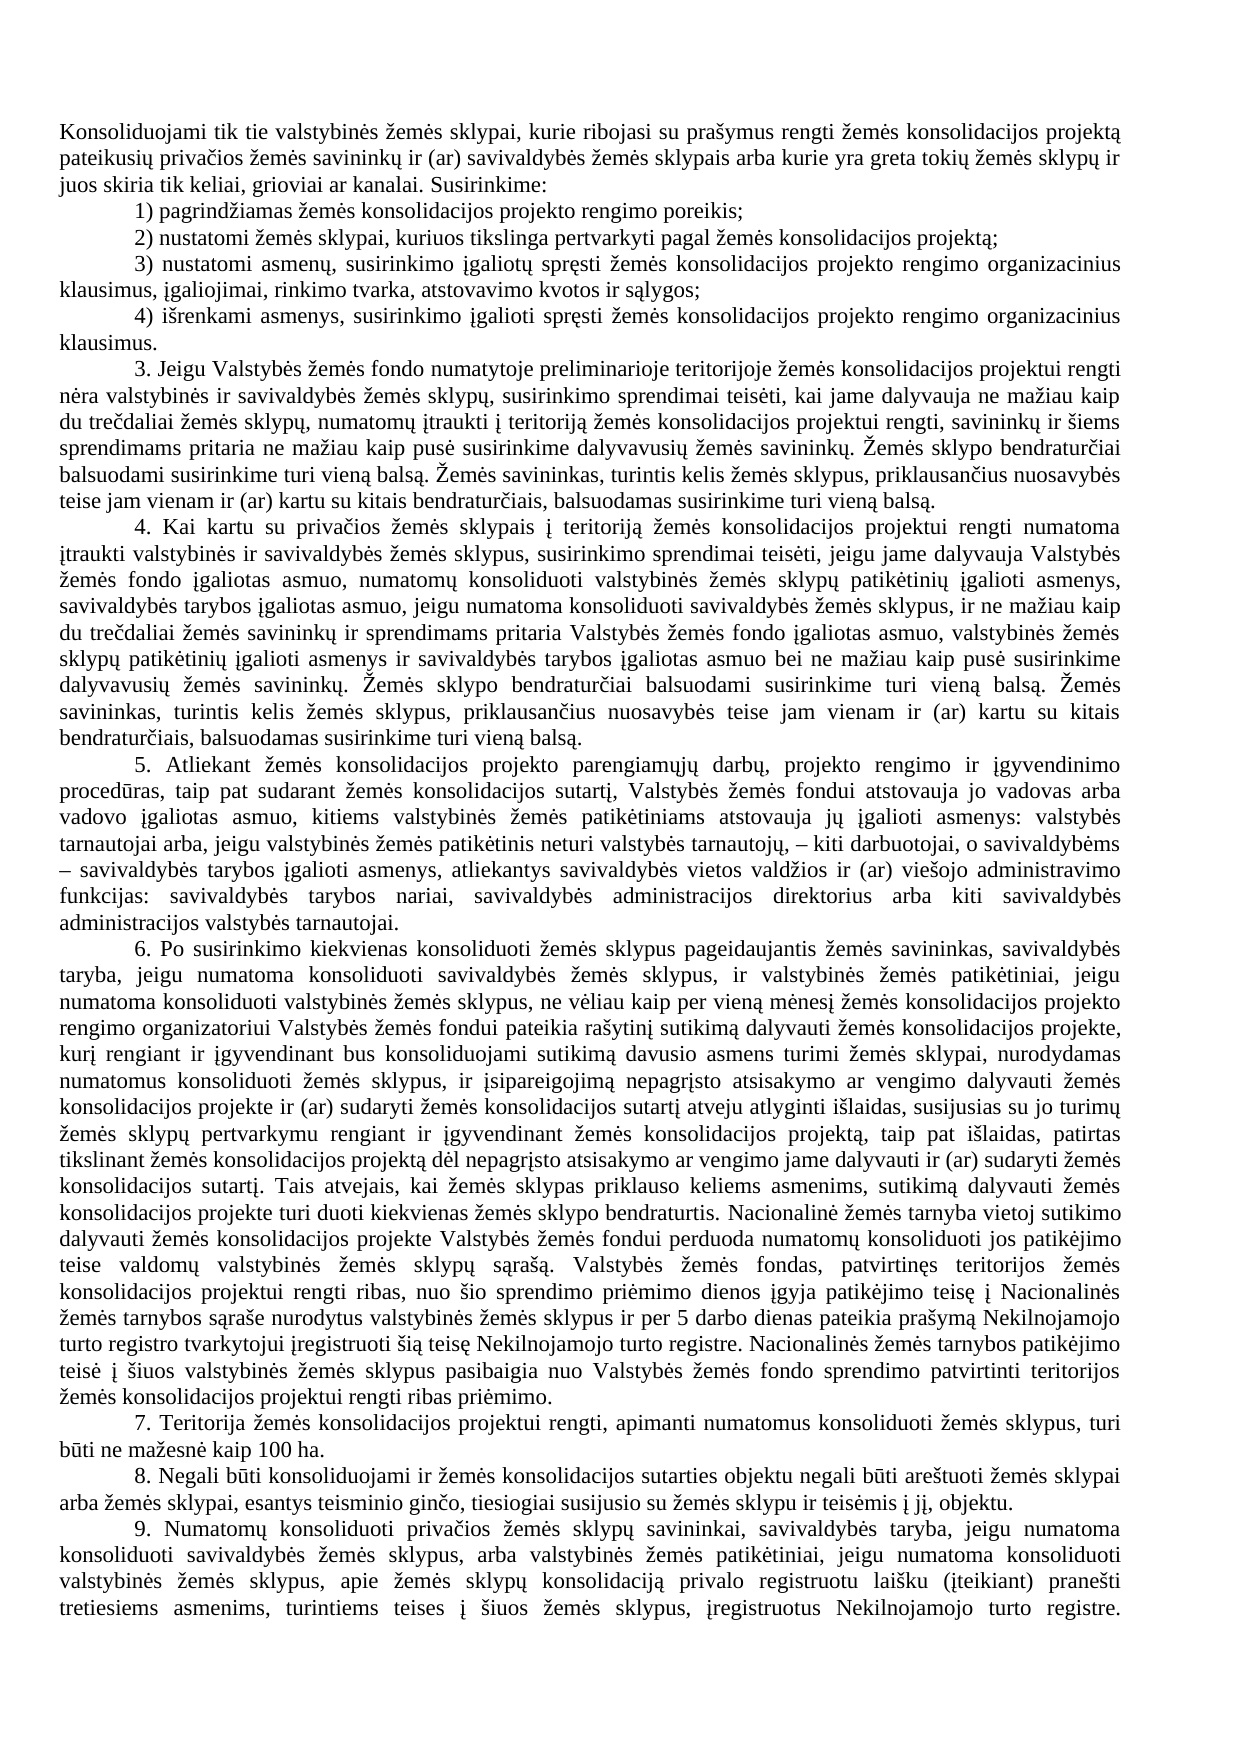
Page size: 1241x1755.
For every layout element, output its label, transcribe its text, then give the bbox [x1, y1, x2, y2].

text 4. Kai kartu su privačios žemės sklypais į teritoriją žemės konsolidacijos projektui rengti numatoma įtraukti valstybinės ir savivaldybės žemės sklypus, susirinkimo sprendimai teisėti, jeigu jame dalyvauja Valstybės žemės fondo įgaliotas asmuo, numatomų konsoliduoti valstybinės žemės sklypų patikėtinių įgalioti asmenys, savivaldybės tarybos įgaliotas asmuo, jeigu numatoma konsoliduoti savivaldybės žemės sklypus, ir ne mažiau kaip du trečdaliai žemės savininkų ir sprendimams pritaria Valstybės žemės fondo įgaliotas asmuo, valstybinės žemės sklypų patikėtinių įgalioti asmenys ir savivaldybės tarybos įgaliotas asmuo bei ne mažiau kaip pusė susirinkime dalyvavusių žemės savininkų. Žemės sklypo bendraturčiai balsuodami susirinkime turi vieną balsą. Žemės savininkas, turintis kelis žemės sklypus, priklausančius nuosavybės teise jam vienam ir (ar) kartu su kitais bendraturčiais, balsuodamas susirinkime turi vieną balsą. [59, 513, 1122, 751]
text 8. Negali būti konsoliduojami ir žemės konsolidacijos sutarties objektu negali būti areštuoti žemės sklypai arba žemės sklypai, esantys teisminio ginčo, tiesiogiai susijusio su žemės sklypu ir teisėmis į jį, objektu. [59, 1462, 1122, 1515]
text 6. Po susirinkimo kiekvienas konsoliduoti žemės sklypus pageidaujantis žemės savininkas, savivaldybės taryba, jeigu numatoma konsoliduoti savivaldybės žemės sklypus, ir valstybinės žemės patikėtiniai, jeigu numatoma konsoliduoti valstybinės žemės sklypus, ne vėliau kaip per vieną mėnesį žemės konsolidacijos projekto rengimo organizatoriui Valstybės žemės fondui pateikia rašytinį sutikimą dalyvauti žemės konsolidacijos projekte, kurį rengiant ir įgyvendinant bus konsoliduojami sutikimą davusio asmens turimi žemės sklypai, nurodydamas numatomus konsoliduoti žemės sklypus, ir įsipareigojimą nepagrįsto atsisakymo ar vengimo dalyvauti žemės konsolidacijos projekte ir (ar) sudaryti žemės konsolidacijos sutartį atveju atlyginti išlaidas, susijusias su jo turimų žemės sklypų pertvarkymu rengiant ir įgyvendinant žemės konsolidacijos projektą, taip pat išlaidas, patirtas tikslinant žemės konsolidacijos projektą dėl nepagrįsto atsisakymo ar vengimo jame dalyvauti ir (ar) sudaryti žemės konsolidacijos sutartį. Tais atvejais, kai žemės sklypas priklauso keliems asmenims, sutikimą dalyvauti žemės konsolidacijos projekte turi duoti kiekvienas žemės sklypo bendraturtis. Nacionalinė žemės tarnyba vietoj sutikimo dalyvauti žemės konsolidacijos projekte Valstybės žemės fondui perduoda numatomų konsoliduoti jos patikėjimo teise valdomų valstybinės žemės sklypų sąrašą. Valstybės žemės fondas, patvirtinęs teritorijos žemės konsolidacijos projektui rengti ribas, nuo šio sprendimo priėmimo dienos įgyja patikėjimo teisę į Nacionalinės žemės tarnybos sąraše nurodytus valstybinės žemės sklypus ir per 5 darbo dienas pateikia prašymą Nekilnojamojo turto registro tvarkytojui įregistruoti šią teisę Nekilnojamojo turto registre. Nacionalinės žemės tarnybos patikėjimo teisė į šiuos valstybinės žemės sklypus pasibaigia nuo Valstybės žemės fondo sprendimo patvirtinti teritorijos žemės konsolidacijos projektui rengti ribas priėmimo. [59, 935, 1122, 1409]
text Konsoliduojami tik tie valstybinės žemės sklypai, kurie ribojasi su prašymus rengti žemės konsolidacijos projektą pateikusių privačios žemės savininkų ir (ar) savivaldybės žemės sklypais arba kurie yra greta tokių žemės sklypų ir juos skiria tik keliai, grioviai ar kanalai. Susirinkime: [59, 118, 1122, 197]
text 4) išrenkami asmenys, susirinkimo įgalioti spręsti žemės konsolidacijos projekto rengimo organizacinius klausimus. [59, 303, 1122, 355]
text 1) pagrindžiamas žemės konsolidacijos projekto rengimo poreikis; [59, 197, 1122, 223]
text 3) nustatomi asmenų, susirinkimo įgaliotų spręsti žemės konsolidacijos projekto rengimo organizacinius klausimus, įgaliojimai, rinkimo tvarka, atstovavimo kvotos ir sąlygos; [59, 250, 1122, 303]
text 2) nustatomi žemės sklypai, kuriuos tikslinga pertvarkyti pagal žemės konsolidacijos projektą; [59, 223, 1122, 250]
text 7. Teritorija žemės konsolidacijos projektui rengti, apimanti numatomus konsoliduoti žemės sklypus, turi būti ne mažesnė kaip 100 ha. [59, 1409, 1122, 1462]
text 3. Jeigu Valstybės žemės fondo numatytoje preliminarioje teritorijoje žemės konsolidacijos projektui rengti nėra valstybinės ir savivaldybės žemės sklypų, susirinkimo sprendimai teisėti, kai jame dalyvauja ne mažiau kaip du trečdaliai žemės sklypų, numatomų įtraukti į teritoriją žemės konsolidacijos projektui rengti, savininkų ir šiems sprendimams pritaria ne mažiau kaip pusė susirinkime dalyvavusių žemės savininkų. Žemės sklypo bendraturčiai balsuodami susirinkime turi vieną balsą. Žemės savininkas, turintis kelis žemės sklypus, priklausančius nuosavybės teise jam vienam ir (ar) kartu su kitais bendraturčiais, balsuodamas susirinkime turi vieną balsą. [59, 355, 1122, 513]
text 5. Atliekant žemės konsolidacijos projekto parengiamųjų darbų, projekto rengimo ir įgyvendinimo procedūras, taip pat sudarant žemės konsolidacijos sutartį, Valstybės žemės fondui atstovauja jo vadovas arba vadovo įgaliotas asmuo, kitiems valstybinės žemės patikėtiniams atstovauja jų įgalioti asmenys: valstybės tarnautojai arba, jeigu valstybinės žemės patikėtinis neturi valstybės tarnautojų, – kiti darbuotojai, o savivaldybėms – savivaldybės tarybos įgalioti asmenys, atliekantys savivaldybės vietos valdžios ir (ar) viešojo administravimo funkcijas: savivaldybės tarybos nariai, savivaldybės administracijos direktorius arba kiti savivaldybės administracijos valstybės tarnautojai. [59, 751, 1122, 935]
text 9. Numatomų konsoliduoti privačios žemės sklypų savininkai, savivaldybės taryba, jeigu numatoma konsoliduoti savivaldybės žemės sklypus, arba valstybinės žemės patikėtiniai, jeigu numatoma konsoliduoti valstybinės žemės sklypus, apie žemės sklypų konsolidaciją privalo registruotu laišku (įteikiant) pranešti tretiesiems asmenims, turintiems teises į šiuos žemės sklypus, įregistruotus Nekilnojamojo turto registre. [59, 1515, 1122, 1620]
